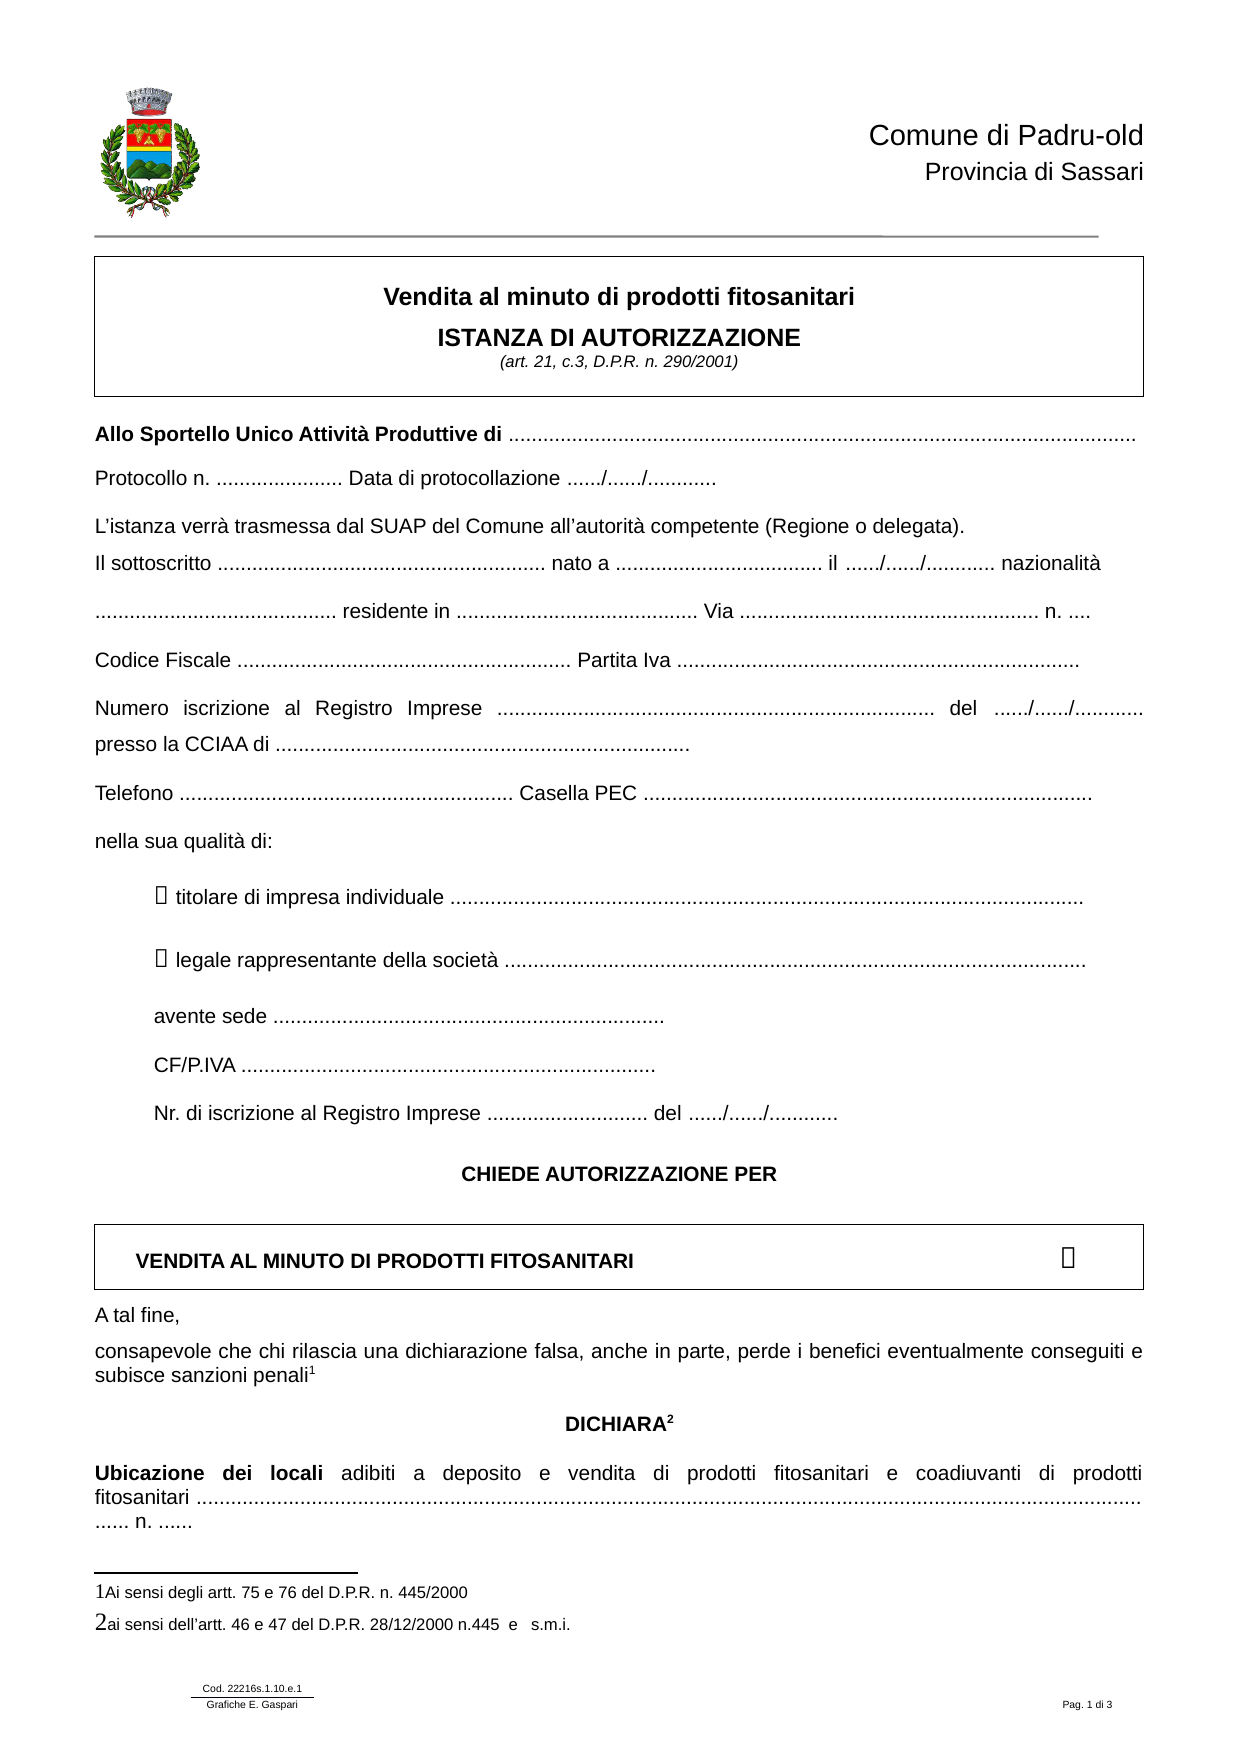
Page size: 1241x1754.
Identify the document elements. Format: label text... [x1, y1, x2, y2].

text Comune di Padru-old [200, 118, 1144, 152]
text Telefono .......................................................... Casella PEC .............................................................................. [94, 780, 1144, 804]
text Il sottoscritto ......................................................... nato a .................................... il ....../....../............ nazionalità [94, 551, 1144, 575]
text Codice Fiscale .......................................................... Partita Iva ...................................................................... [94, 648, 1144, 672]
text Protocollo n. ...................... Data di protocollazione ....../....../............ [94, 466, 1144, 490]
text Provincia di Sassari [200, 157, 1144, 185]
text Nr. di iscrizione al Registro Imprese ............................ del ....../....../............ [153, 1101, 1144, 1125]
text DICHIARA [94, 1412, 1144, 1436]
text Numero iscrizione al Registro Imprese ............................................................................ del ....../....../............ presso la CCIAA di ........................................................................ [94, 696, 1144, 756]
text nella sua qualità di: [94, 829, 1144, 853]
text consapevole che chi rilascia una dichiarazione falsa, anche in parte, perde i benefici eventualmente conseguiti e subisce sanzioni penali [94, 1339, 1144, 1387]
text Allo Sportello Unico Attività Produttive di ............................................................................................................. [94, 422, 1144, 446]
text CF/P.IVA ........................................................................ [153, 1053, 1144, 1077]
text A tal fine, [94, 1303, 1144, 1327]
text CHIEDE AUTORIZZAZIONE PER [94, 1162, 1144, 1186]
text Ubicazione dei locali adibiti a deposito e vendita di prodotti fitosanitari e coadiuvanti di prodotti fitosanitari .......................................................................................................................................................................... n. ...... [94, 1461, 1144, 1533]
picture [98, 87, 200, 219]
text  legale rappresentante della società ..................................................................................................... [153, 941, 1144, 975]
text .......................................... residente in .......................................... Via .................................................... n. .... [94, 599, 1144, 623]
text ai sensi dell’artt. 46 e 47 del D.P.R. 28/12/2000 n.445 e s.m.i. [94, 1607, 1144, 1636]
table_header Vendita al minuto di prodotti fitosanitari ISTANZA DI AUTORIZZAZIONE (art. 21, c.3, D.P.R. n. 290/2001) [95, 257, 1143, 396]
text L’istanza verrà trasmessa dal SUAP del Comune all’autorità competente (Regione o delegata). [94, 514, 1144, 538]
text Ai sensi degli artt. 75 e 76 del D.P.R. n. 445/2000 [94, 1579, 1144, 1603]
text avente sede .................................................................... [153, 1004, 1144, 1028]
table_header VENDITA AL MINUTO DI PRODOTTI FITOSANITARI  [95, 1225, 1143, 1289]
text  titolare di impresa individuale .............................................................................................................. [153, 877, 1144, 911]
